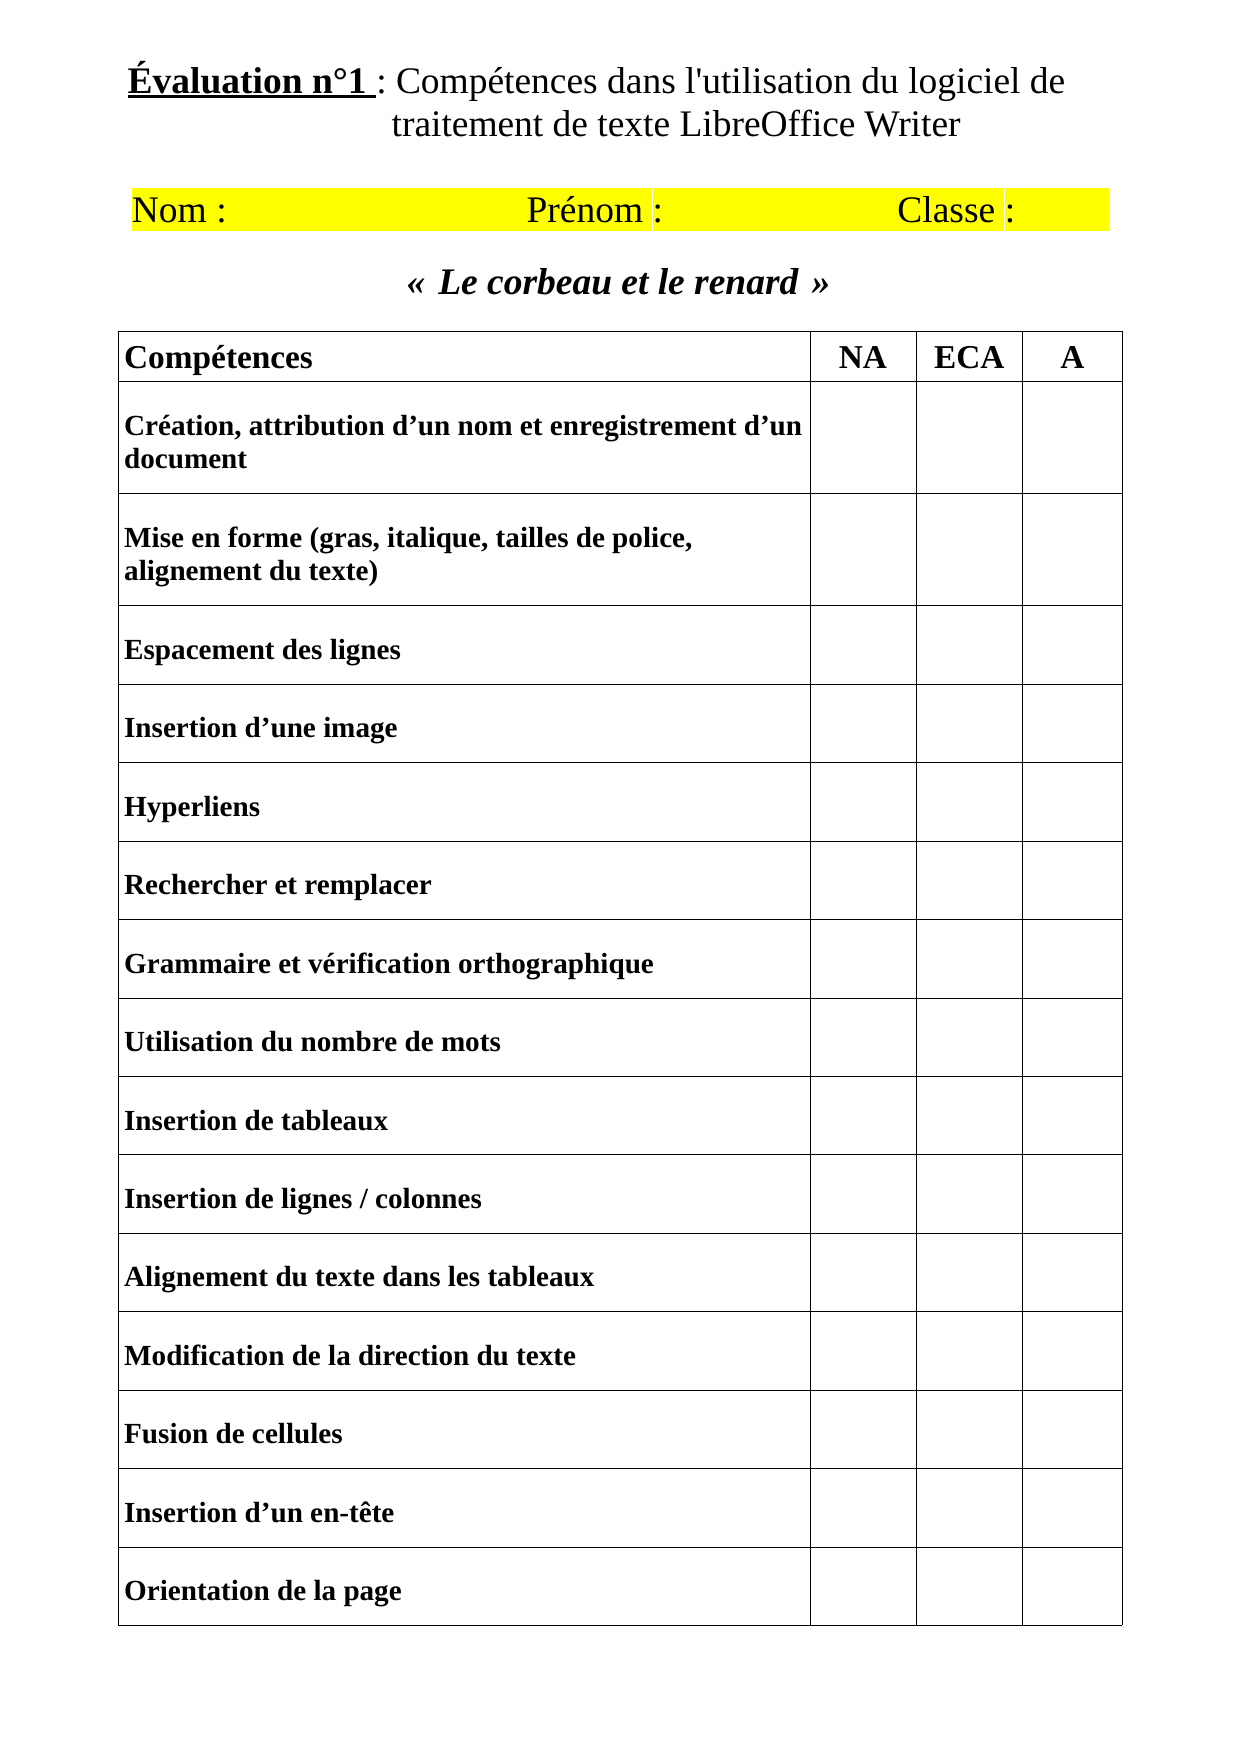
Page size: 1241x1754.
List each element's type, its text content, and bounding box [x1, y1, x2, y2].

table_cell [917, 606, 1022, 684]
table_cell Insertion de tableaux [119, 1077, 810, 1154]
table_header A [1023, 332, 1122, 381]
table_cell Hyperliens [119, 763, 810, 841]
table_cell [811, 999, 916, 1076]
table_cell [1023, 763, 1122, 841]
table_cell Alignement du texte dans les tableaux [119, 1234, 810, 1311]
table_cell Grammaire et vérification orthographique [119, 920, 810, 997]
table_cell [1023, 920, 1122, 997]
table_cell [917, 1548, 1022, 1625]
table_cell [811, 1234, 916, 1311]
table_cell [1023, 1234, 1122, 1311]
table_cell [1023, 494, 1122, 605]
table_cell [1023, 999, 1122, 1076]
table_header NA [811, 332, 916, 381]
table_cell Insertion de lignes / colonnes [119, 1155, 810, 1233]
table_cell [811, 1469, 916, 1547]
table_cell [917, 763, 1022, 841]
table_cell [917, 685, 1022, 762]
table_cell [917, 1155, 1022, 1233]
table_cell [1023, 1469, 1122, 1547]
table_cell Fusion de cellules [119, 1391, 810, 1468]
text traitement de texte LibreOffice Writer [118, 101, 1122, 144]
table_cell [1023, 1548, 1122, 1625]
text Nom : Prénom : Classe : [118, 188, 1122, 231]
table_cell [917, 382, 1022, 493]
table_cell [917, 999, 1022, 1076]
table_cell [811, 606, 916, 684]
table_cell [811, 1312, 916, 1390]
table_cell [917, 1234, 1022, 1311]
table_cell Espacement des lignes [119, 606, 810, 684]
table_cell [811, 494, 916, 605]
table_cell [811, 842, 916, 919]
table_cell [811, 685, 916, 762]
table_cell [1023, 685, 1122, 762]
table_cell Orientation de la page [119, 1548, 810, 1625]
table_cell Mise en forme (gras, italique, tailles de police, alignement du texte) [119, 494, 810, 605]
table_cell [1023, 1391, 1122, 1468]
table_cell [917, 1391, 1022, 1468]
table_cell [1023, 1077, 1122, 1154]
table_cell [1023, 842, 1122, 919]
table_cell Création, attribution d’un nom et enregistrement d’un document [119, 382, 810, 493]
table_cell [917, 1469, 1022, 1547]
table_cell [811, 1548, 916, 1625]
table_cell [1023, 1155, 1122, 1233]
table_cell [917, 842, 1022, 919]
table_cell Insertion d’une image [119, 685, 810, 762]
table_cell [811, 763, 916, 841]
table_header Compétences [119, 332, 810, 381]
table_cell [917, 1077, 1022, 1154]
table_cell Modification de la direction du texte [119, 1312, 810, 1390]
table_cell [917, 920, 1022, 997]
text Évaluation n°1 : Compétences dans l'utilisation du logiciel de [118, 58, 1122, 101]
table_cell [1023, 606, 1122, 684]
table_cell [811, 1077, 916, 1154]
table_cell [811, 1391, 916, 1468]
table_cell Utilisation du nombre de mots [119, 999, 810, 1076]
table_cell [1023, 1312, 1122, 1390]
table_cell Rechercher et remplacer [119, 842, 810, 919]
table_cell [811, 1155, 916, 1233]
text « Le corbeau et le renard » [118, 259, 1122, 303]
table_cell [917, 1312, 1022, 1390]
table_header ECA [917, 332, 1022, 381]
table_cell Insertion d’un en-tête [119, 1469, 810, 1547]
table_cell [811, 920, 916, 997]
table_cell [811, 382, 916, 493]
table_cell [1023, 382, 1122, 493]
table_cell [917, 494, 1022, 605]
